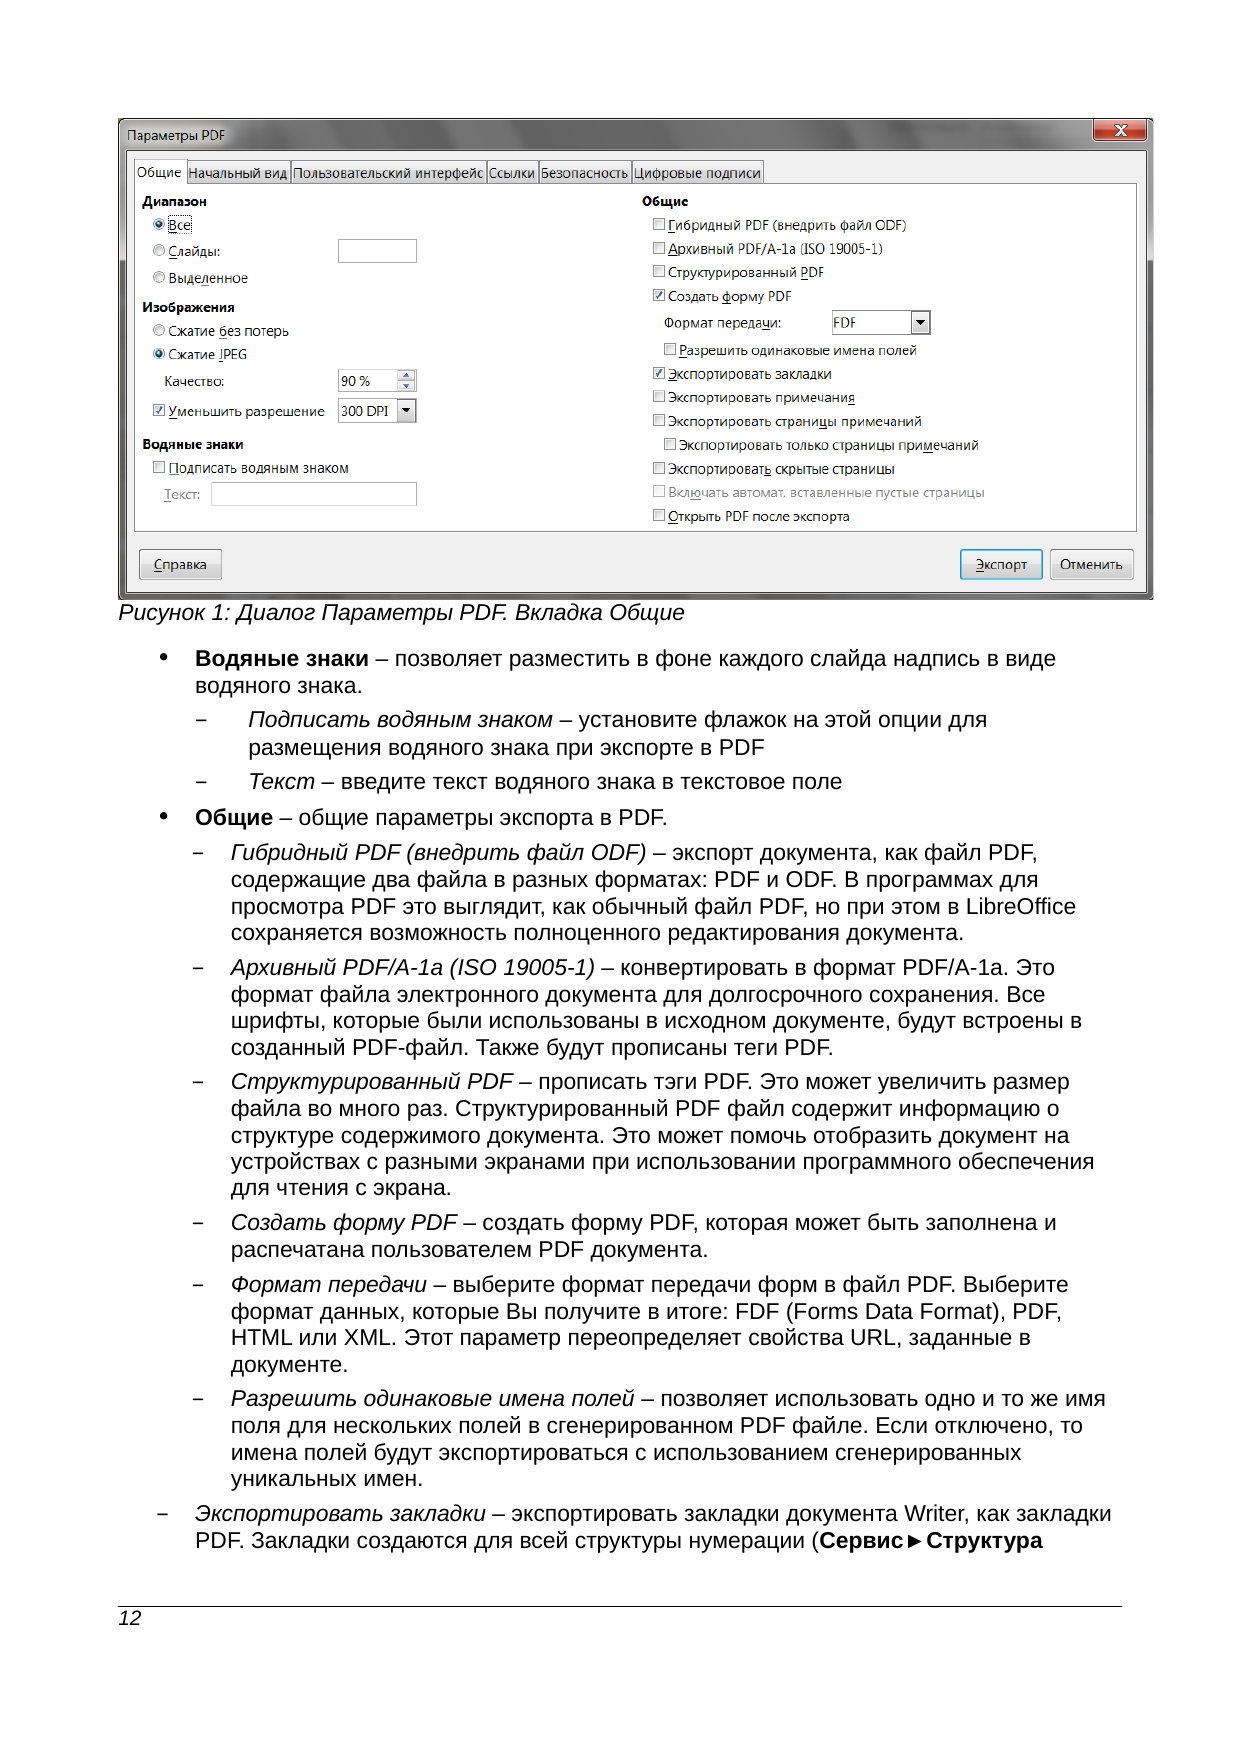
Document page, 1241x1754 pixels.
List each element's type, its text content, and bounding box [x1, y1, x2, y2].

list Гибридный PDF (внедрить файл ODF) – экспорт документа, как файл PDF, содержащие два файла в разных форматах: PDF и ODF. В программах для просмотра PDF это выглядит, как обычный файл PDF, но при этом в LibreOffice сохраняется возможность полноценного редактирования документа. [192, 837, 1122, 945]
list Архивный PDF/A-1a (ISO 19005-1) – конвертировать в формат PDF/A-1a. Это формат файла электронного документа для долгосрочного сохранения. Все шрифты, которые были использованы в исходном документе, будут встроены в созданный PDF-файл. Также будут прописаны теги PDF. [192, 952, 1122, 1060]
picture [118, 118, 1154, 600]
list Водяные знаки – позволяет разместить в фоне каждого слайда надпись в виде водяного знака. [156, 643, 1122, 698]
list Разрешить одинаковые имена полей – позволяет использовать одно и то же имя поля для нескольких полей в сгенерированном PDF файле. Если отключено, то имена полей будут экспортироваться с использованием сгенерированных уникальных имен. [192, 1383, 1122, 1491]
list Экспортировать закладки – экспортировать закладки документа Writer, как закладки PDF. Закладки создаются для всей структуры нумерации (Сервис►Структура [156, 1498, 1122, 1553]
list Структурированный PDF – прописать тэги PDF. Это может увеличить размер файла во много раз. Структурированный PDF файл содержит информацию о структуре содержимого документа. Это может помочь отобразить документ на устройствах с разными экранами при использовании программного обеспечения для чтения с экрана. [192, 1066, 1122, 1201]
list Создать форму PDF – создать форму PDF, которая может быть заполнена и распечатана пользователем PDF документа. [192, 1207, 1122, 1262]
text Рисунок 1: Диалог Параметры PDF. Вкладка Общие [118, 600, 1153, 626]
list Текст – введите текст водяного знака в текстовое поле [195, 766, 1122, 796]
list Подписать водяным знаком – установите флажок на этой опции для размещения водяного знака при экспорте в PDF [195, 704, 1122, 760]
list Общие – общие параметры экспорта в PDF. [156, 802, 1122, 831]
list Формат передачи – выберите формат передачи форм в файл PDF. Выберите формат данных, которые Вы получите в итоге: FDF (Forms Data Format), PDF, HTML или XML. Этот параметр переопределяет свойства URL, заданные в документе. [192, 1269, 1122, 1377]
